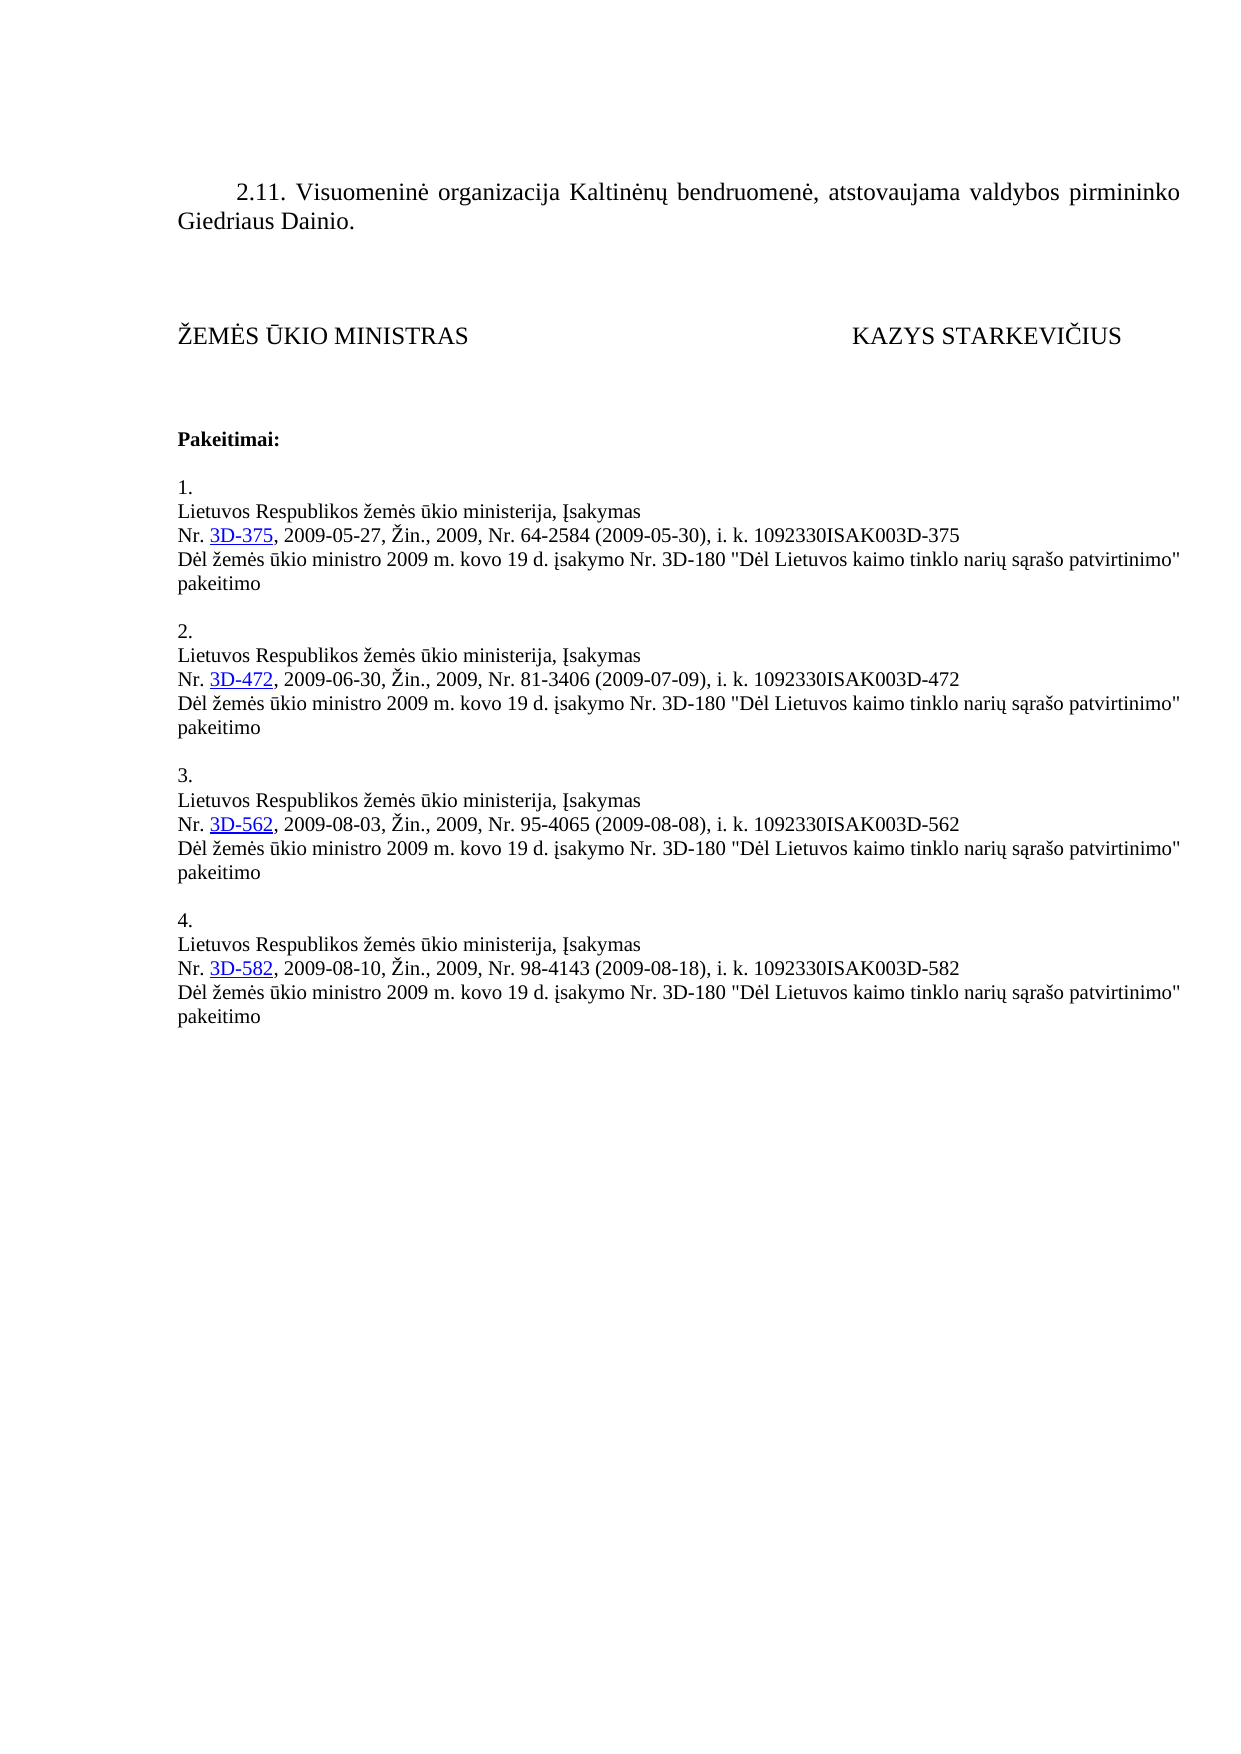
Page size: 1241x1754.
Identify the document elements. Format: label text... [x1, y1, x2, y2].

text Dėl žemės ūkio ministro 2009 m. kovo 19 d. įsakymo Nr. 3D-180 "Dėl Lietuvos kaimo tinklo narių sąrašo patvirtinimo" pakeitimo [177, 980, 1181, 1028]
text Nr. 3D-375, 2009-05-27, Žin., 2009, Nr. 64-2584 (2009-05-30), i. k. 1092330ISAK003D-375 [177, 523, 1181, 547]
text 3. [177, 763, 1181, 787]
text 1. [177, 475, 1181, 499]
text 2.11. Visuomeninė organizacija Kaltinėnų bendruomenė, atstovaujama valdybos pirmininko Giedriaus Dainio. [177, 177, 1181, 235]
text ŽEMĖS ŪKIO MINISTRAS KAZYS STARKEVIČIUS [177, 321, 1181, 350]
text Lietuvos Respublikos žemės ūkio ministerija, Įsakymas [177, 643, 1181, 667]
text Lietuvos Respublikos žemės ūkio ministerija, Įsakymas [177, 787, 1181, 812]
text Dėl žemės ūkio ministro 2009 m. kovo 19 d. įsakymo Nr. 3D-180 "Dėl Lietuvos kaimo tinklo narių sąrašo patvirtinimo" pakeitimo [177, 836, 1181, 884]
text Dėl žemės ūkio ministro 2009 m. kovo 19 d. įsakymo Nr. 3D-180 "Dėl Lietuvos kaimo tinklo narių sąrašo patvirtinimo" pakeitimo [177, 691, 1181, 739]
text 4. [177, 908, 1181, 932]
text Nr. 3D-582, 2009-08-10, Žin., 2009, Nr. 98-4143 (2009-08-18), i. k. 1092330ISAK003D-582 [177, 956, 1181, 980]
text Nr. 3D-472, 2009-06-30, Žin., 2009, Nr. 81-3406 (2009-07-09), i. k. 1092330ISAK003D-472 [177, 667, 1181, 691]
text Lietuvos Respublikos žemės ūkio ministerija, Įsakymas [177, 499, 1181, 523]
text Lietuvos Respublikos žemės ūkio ministerija, Įsakymas [177, 932, 1181, 956]
text Dėl žemės ūkio ministro 2009 m. kovo 19 d. įsakymo Nr. 3D-180 "Dėl Lietuvos kaimo tinklo narių sąrašo patvirtinimo" pakeitimo [177, 547, 1181, 595]
text Nr. 3D-562, 2009-08-03, Žin., 2009, Nr. 95-4065 (2009-08-08), i. k. 1092330ISAK003D-562 [177, 812, 1181, 836]
text Pakeitimai: [177, 427, 1181, 451]
text 2. [177, 619, 1181, 643]
